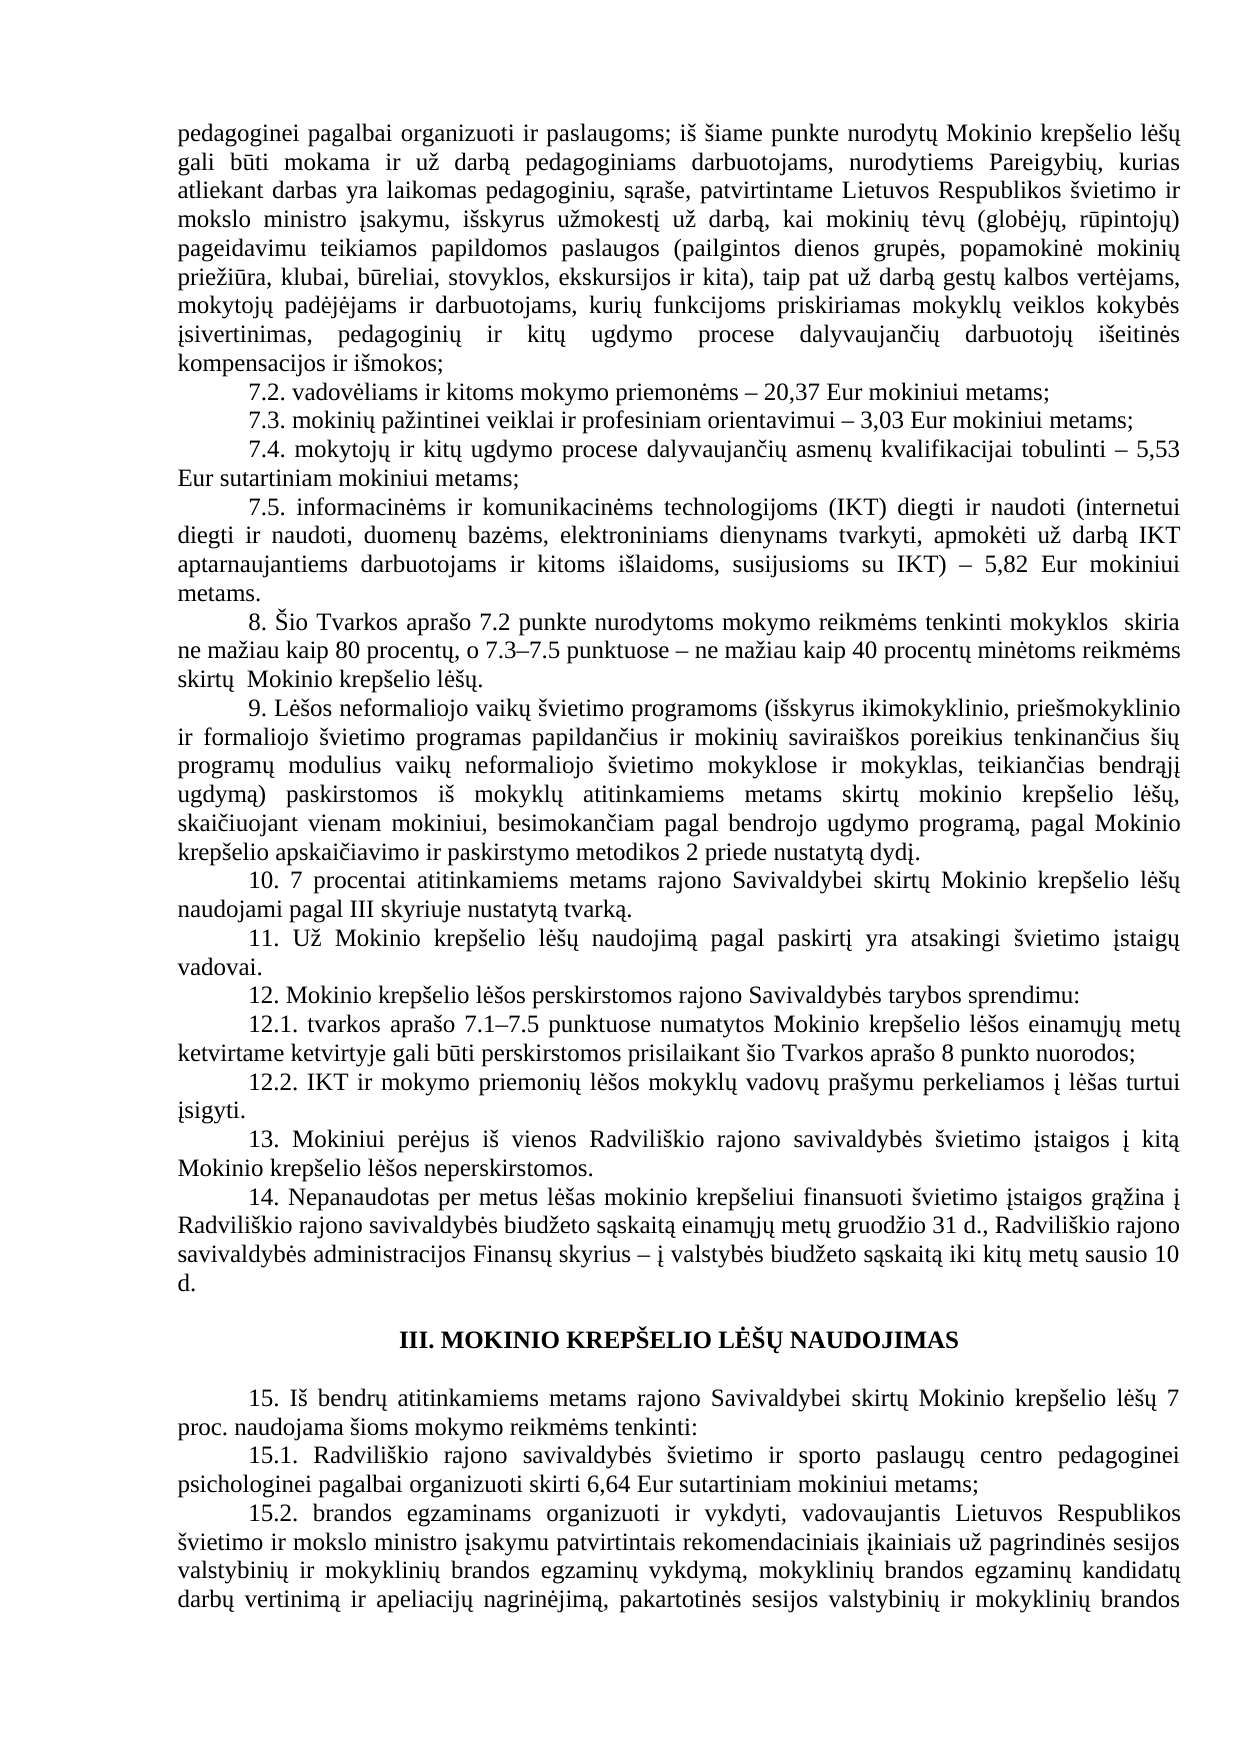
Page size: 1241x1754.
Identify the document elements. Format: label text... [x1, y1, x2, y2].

text 15.1. Radviliškio rajono savivaldybės švietimo ir sporto paslaugų centro pedagoginei psichologinei pagalbai organizuoti skirti 6,64 Eur sutartiniam mokiniui metams; [177, 1441, 1181, 1498]
text 7.5. informacinėms ir komunikacinėms technologijoms (IKT) diegti ir naudoti (internetui diegti ir naudoti, duomenų bazėms, elektroniniams dienynams tvarkyti, apmokėti už darbą IKT aptarnaujantiems darbuotojams ir kitoms išlaidoms, susijusioms su IKT) – 5,82 Eur mokiniui metams. [177, 492, 1181, 607]
text III. MOKINIO KREPŠELIO LĖŠŲ NAUDOJIMAS [177, 1326, 1181, 1354]
text 15.2. brandos egzaminams organizuoti ir vykdyti, vadovaujantis Lietuvos Respublikos švietimo ir mokslo ministro įsakymu patvirtintais rekomendaciniais įkainiais už pagrindinės sesijos valstybinių ir mokyklinių brandos egzaminų vykdymą, mokyklinių brandos egzaminų kandidatų darbų vertinimą ir apeliacijų nagrinėjimą, pakartotinės sesijos valstybinių ir mokyklinių brandos [177, 1498, 1181, 1613]
text 7.3. mokinių pažintinei veiklai ir profesiniam orientavimui – 3,03 Eur mokiniui metams; [177, 406, 1181, 434]
text 15. Iš bendrų atitinkamiems metams rajono Savivaldybei skirtų Mokinio krepšelio lėšų 7 proc. naudojama šioms mokymo reikmėms tenkinti: [177, 1383, 1181, 1441]
text 10. 7 procentai atitinkamiems metams rajono Savivaldybei skirtų Mokinio krepšelio lėšų naudojami pagal III skyriuje nustatytą tvarką. [177, 866, 1181, 923]
text pedagoginei pagalbai organizuoti ir paslaugoms; iš šiame punkte nurodytų Mokinio krepšelio lėšų gali būti mokama ir už darbą pedagoginiams darbuotojams, nurodytiems Pareigybių, kurias atliekant darbas yra laikomas pedagoginiu, sąraše, patvirtintame Lietuvos Respublikos švietimo ir mokslo ministro įsakymu, išskyrus užmokestį už darbą, kai mokinių tėvų (globėjų, rūpintojų) pageidavimu teikiamos papildomos paslaugos (pailgintos dienos grupės, popamokinė mokinių priežiūra, klubai, būreliai, stovyklos, ekskursijos ir kita), taip pat už darbą gestų kalbos vertėjams, mokytojų padėjėjams ir darbuotojams, kurių funkcijoms priskiriamas mokyklų veiklos kokybės įsivertinimas, pedagoginių ir kitų ugdymo procese dalyvaujančių darbuotojų išeitinės kompensacijos ir išmokos; [177, 118, 1181, 377]
text 7.2. vadovėliams ir kitoms mokymo priemonėms – 20,37 Eur mokiniui metams; [177, 377, 1181, 406]
text 7.4. mokytojų ir kitų ugdymo procese dalyvaujančių asmenų kvalifikacijai tobulinti – 5,53 Eur sutartiniam mokiniui metams; [177, 434, 1181, 492]
text 8. Šio Tvarkos aprašo 7.2 punkte nurodytoms mokymo reikmėms tenkinti mokyklos skiria ne mažiau kaip 80 procentų, o 7.3–7.5 punktuose – ne mažiau kaip 40 procentų minėtoms reikmėms skirtų Mokinio krepšelio lėšų. [177, 607, 1181, 693]
text 14. Nepanaudotas per metus lėšas mokinio krepšeliui finansuoti švietimo įstaigos grąžina į Radviliškio rajono savivaldybės biudžeto sąskaitą einamųjų metų gruodžio 31 d., Radviliškio rajono savivaldybės administracijos Finansų skyrius – į valstybės biudžeto sąskaitą iki kitų metų sausio 10 d. [177, 1182, 1181, 1297]
text 9. Lėšos neformaliojo vaikų švietimo programoms (išskyrus ikimokyklinio, priešmokyklinio ir formaliojo švietimo programas papildančius ir mokinių saviraiškos poreikius tenkinančius šių programų modulius vaikų neformaliojo švietimo mokyklose ir mokyklas, teikiančias bendrąjį ugdymą) paskirstomos iš mokyklų atitinkamiems metams skirtų mokinio krepšelio lėšų, skaičiuojant vienam mokiniui, besimokančiam pagal bendrojo ugdymo programą, pagal Mokinio krepšelio apskaičiavimo ir paskirstymo metodikos 2 priede nustatytą dydį. [177, 693, 1181, 866]
text 12.1. tvarkos aprašo 7.1–7.5 punktuose numatytos Mokinio krepšelio lėšos einamųjų metų ketvirtame ketvirtyje gali būti perskirstomos prisilaikant šio Tvarkos aprašo 8 punkto nuorodos; [177, 1009, 1181, 1067]
text 12.2. IKT ir mokymo priemonių lėšos mokyklų vadovų prašymu perkeliamos į lėšas turtui įsigyti. [177, 1067, 1181, 1124]
text 12. Mokinio krepšelio lėšos perskirstomos rajono Savivaldybės tarybos sprendimu: [177, 981, 1181, 1009]
text 13. Mokiniui perėjus iš vienos Radviliškio rajono savivaldybės švietimo įstaigos į kitą Mokinio krepšelio lėšos neperskirstomos. [177, 1124, 1181, 1182]
text 11. Už Mokinio krepšelio lėšų naudojimą pagal paskirtį yra atsakingi švietimo įstaigų vadovai. [177, 923, 1181, 981]
